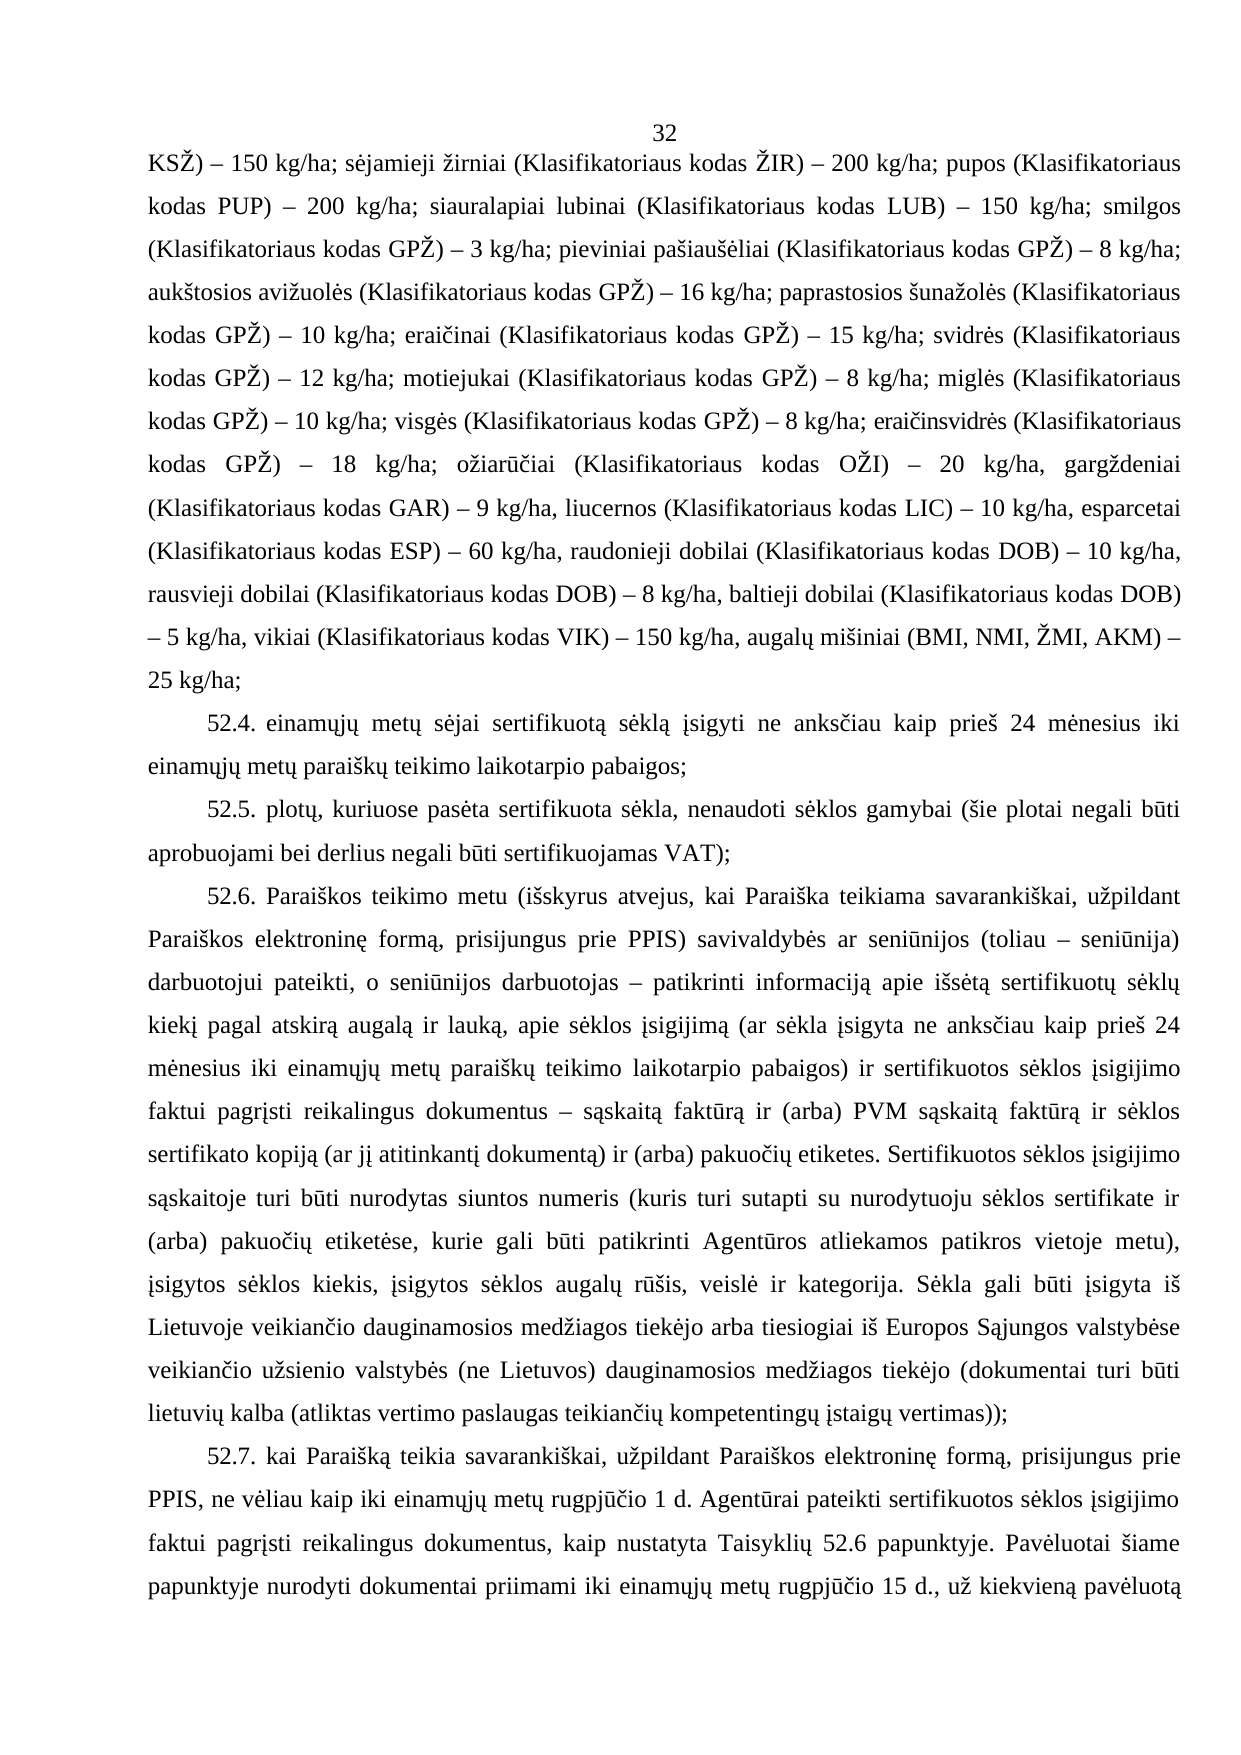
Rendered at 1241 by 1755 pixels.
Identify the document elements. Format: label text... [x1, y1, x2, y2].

text 52.5. plotų, kuriuose pasėta sertifikuota sėkla, nenaudoti sėklos gamybai (šie plotai negali būti aprobuojami bei derlius negali būti sertifikuojamas VAT); [148, 794, 1181, 866]
text 52.7. kai Paraišką teikia savarankiškai, užpildant Paraiškos elektroninę formą, prisijungus prie PPIS, ne vėliau kaip iki einamųjų metų rugpjūčio 1 d. Agentūrai pateikti sertifikuotos sėklos įsigijimo faktui pagrįsti reikalingus dokumentus, kaip nustatyta Taisyklių 52.6 papunktyje. Pavėluotai šiame papunktyje nurodyti dokumentai priimami iki einamųjų metų rugpjūčio 15 d., už kiekvieną pavėluotą [148, 1441, 1181, 1599]
text 52.4. einamųjų metų sėjai sertifikuotą sėklą įsigyti ne anksčiau kaip prieš 24 mėnesius iki einamųjų metų paraiškų teikimo laikotarpio pabaigos; [148, 708, 1181, 780]
text KSŽ) – 150 kg/ha; sėjamieji žirniai (Klasifikatoriaus kodas ŽIR) – 200 kg/ha; pupos (Klasifikatoriaus kodas PUP) – 200 kg/ha; siauralapiai lubinai (Klasifikatoriaus kodas LUB) – 150 kg/ha; smilgos (Klasifikatoriaus kodas GPŽ) – 3 kg/ha; pieviniai pašiaušėliai (Klasifikatoriaus kodas GPŽ) – 8 kg/ha; aukštosios avižuolės (Klasifikatoriaus kodas GPŽ) – 16 kg/ha; paprastosios šunažolės (Klasifikatoriaus kodas GPŽ) – 10 kg/ha; eraičinai (Klasifikatoriaus kodas GPŽ) – 15 kg/ha; svidrės (Klasifikatoriaus kodas GPŽ) – 12 kg/ha; motiejukai (Klasifikatoriaus kodas GPŽ) – 8 kg/ha; miglės (Klasifikatoriaus kodas GPŽ) – 10 kg/ha; visgės (Klasifikatoriaus kodas GPŽ) – 8 kg/ha; eraičinsvidrės (Klasifikatoriaus kodas GPŽ) – 18 kg/ha; ožiarūčiai (Klasifikatoriaus kodas OŽI) – 20 kg/ha, gargždeniai (Klasifikatoriaus kodas GAR) – 9 kg/ha, liucernos (Klasifikatoriaus kodas LIC) – 10 kg/ha, esparcetai (Klasifikatoriaus kodas ESP) – 60 kg/ha, raudonieji dobilai (Klasifikatoriaus kodas DOB) – 10 kg/ha, rausvieji dobilai (Klasifikatoriaus kodas DOB) – 8 kg/ha, baltieji dobilai (Klasifikatoriaus kodas DOB) – 5 kg/ha, vikiai (Klasifikatoriaus kodas VIK) – 150 kg/ha, augalų mišiniai (BMI, NMI, ŽMI, AKM) – 25 kg/ha; [148, 148, 1181, 694]
text 52.6. Paraiškos teikimo metu (išskyrus atvejus, kai Paraiška teikiama savarankiškai, užpildant Paraiškos elektroninę formą, prisijungus prie PPIS) savivaldybės ar seniūnijos (toliau – seniūnija) darbuotojui pateikti, o seniūnijos darbuotojas – patikrinti informaciją apie išsėtą sertifikuotų sėklų kiekį pagal atskirą augalą ir lauką, apie sėklos įsigijimą (ar sėkla įsigyta ne anksčiau kaip prieš 24 mėnesius iki einamųjų metų paraiškų teikimo laikotarpio pabaigos) ir sertifikuotos sėklos įsigijimo faktui pagrįsti reikalingus dokumentus – sąskaitą faktūrą ir (arba) PVM sąskaitą faktūrą ir sėklos sertifikato kopiją (ar jį atitinkantį dokumentą) ir (arba) pakuočių etiketes. Sertifikuotos sėklos įsigijimo sąskaitoje turi būti nurodytas siuntos numeris (kuris turi sutapti su nurodytuoju sėklos sertifikate ir (arba) pakuočių etiketėse, kurie gali būti patikrinti Agentūros atliekamos patikros vietoje metu), įsigytos sėklos kiekis, įsigytos sėklos augalų rūšis, veislė ir kategorija. Sėkla gali būti įsigyta iš Lietuvoje veikiančio dauginamosios medžiagos tiekėjo arba tiesiogiai iš Europos Sąjungos valstybėse veikiančio užsienio valstybės (ne Lietuvos) dauginamosios medžiagos tiekėjo (dokumentai turi būti lietuvių kalba (atliktas vertimo paslaugas teikiančių kompetentingų įstaigų vertimas)); [148, 881, 1181, 1427]
